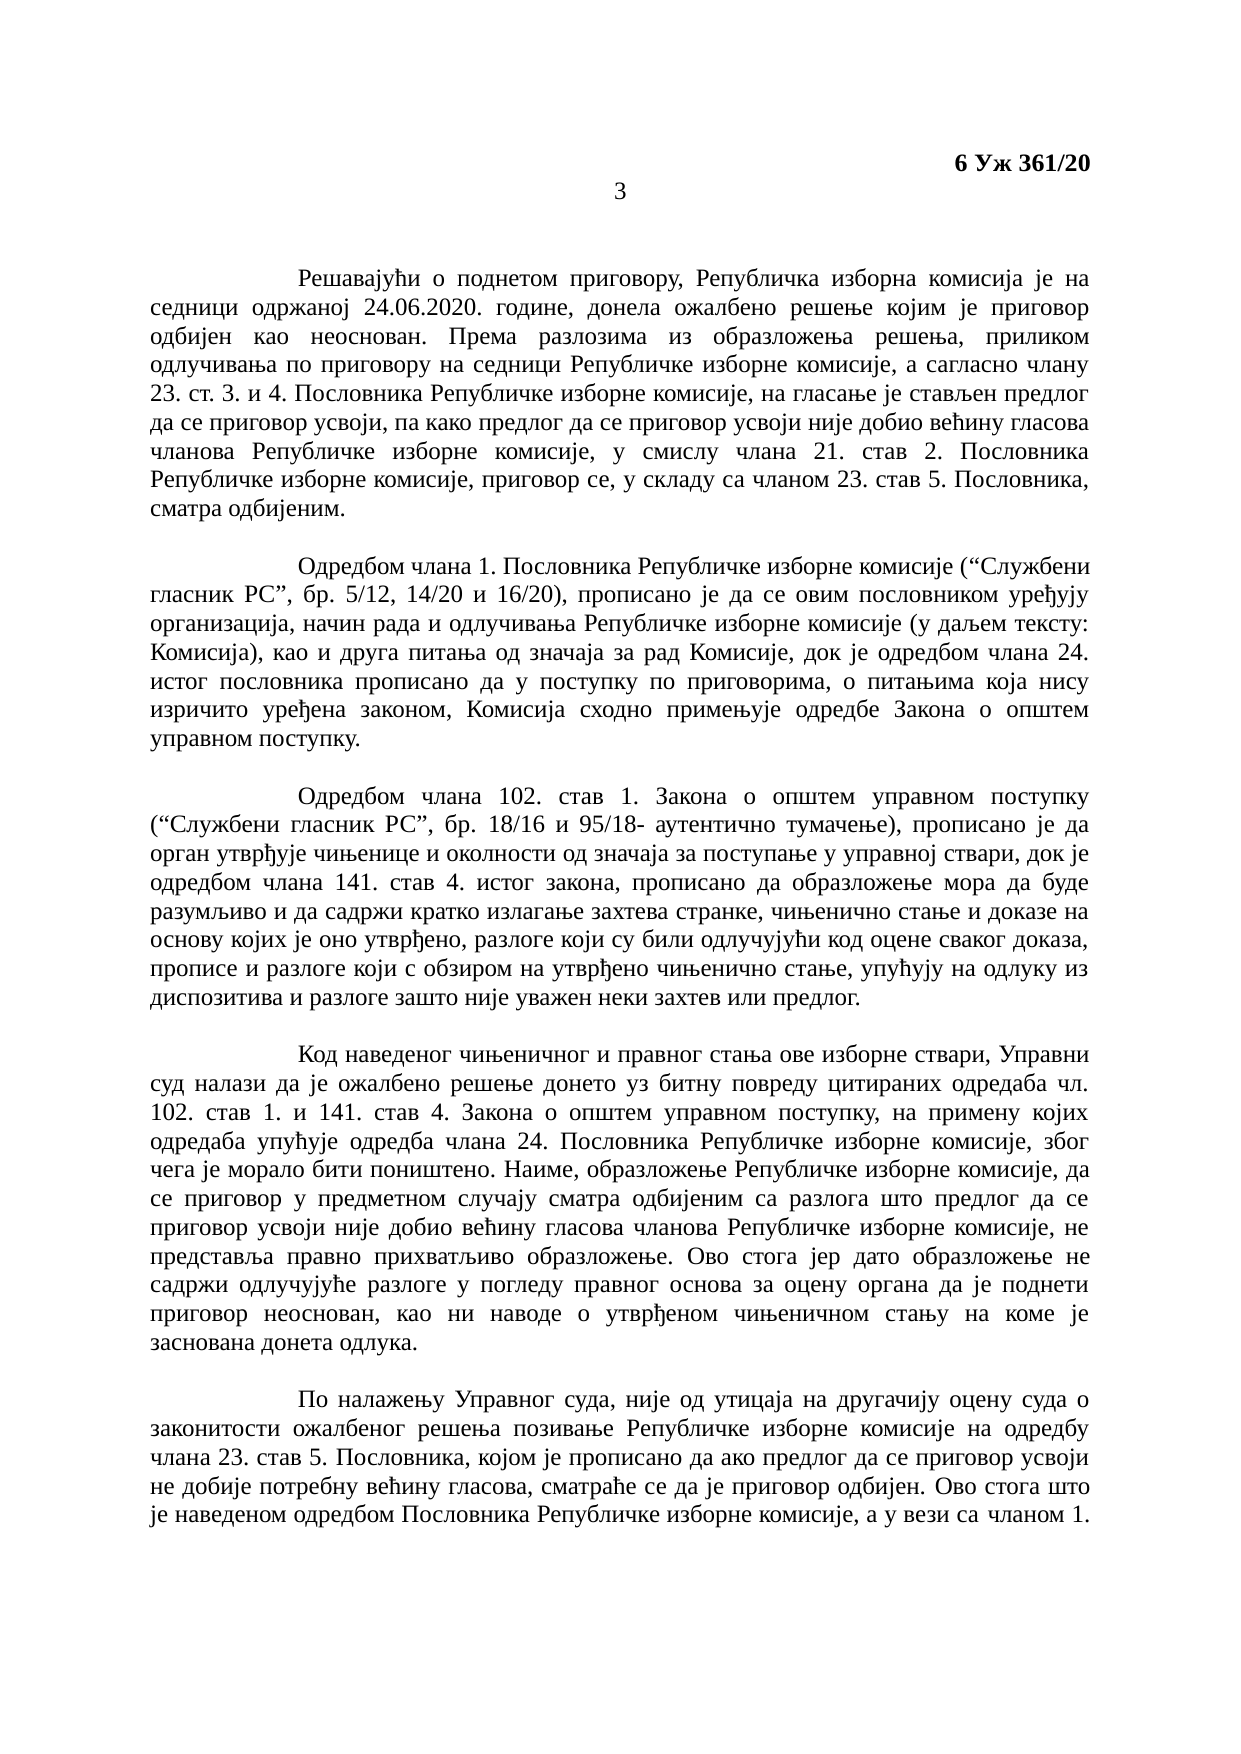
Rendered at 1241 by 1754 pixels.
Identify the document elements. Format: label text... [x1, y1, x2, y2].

text Одредбом члана 1. Пословника Републичке изборне комисије (“Службени гласник РС”, бр. 5/12, 14/20 и 16/20), прописано је да се овим пословником уређују организација, начин рада и одлучивања Републичке изборне комисије (у даљем тексту: Комисија), као и друга питања од значаја за рад Комисије, док је одредбом члана 24. истог пословника прописано да у поступку по приговорима, о питањима која нису изричито уређена законом, Комисија сходно примењује одредбе Закона о општем управном поступку. [150, 551, 1090, 752]
text Одредбом члана 102. став 1. Закона о општем управном поступку (“Службени гласник РС”, бр. 18/16 и 95/18- аутентично тумачење), прописано је да орган утврђује чињенице и околности од значаја за поступање у управној ствари, док је одредбом члана 141. став 4. истог закона, прописано да образложење мора да буде разумљиво и да садржи кратко излагање захтева странке, чињенично стање и доказе на основу којих је оно утврђено, разлоге који су били одлучујући код оцене сваког доказа, прописе и разлоге који с обзиром на утврђено чињенично стање, упућују на одлуку из диспозитива и разлоге зашто није уважен неки захтев или предлог. [150, 781, 1090, 1011]
text Решавајући о поднетом приговору, Републичка изборна комисија је на седници одржаној 24.06.2020. године, донела ожалбено решење којим је приговор одбијен као неоснован. Према разлозима из образложења решења, приликом одлучивања по приговору на седници Републичке изборне комисије, а сагласно члану 23. ст. 3. и 4. Пословника Републичке изборне комисије, на гласање је стављен предлог да се приговор усвоји, па како предлог да се приговор усвоји није добио већину гласова чланова Републичке изборне комисије, у смислу члана 21. став 2. Пословника Републичке изборне комисије, приговор се, у складу са чланом 23. став 5. Пословника, сматра одбијеним. [150, 263, 1090, 522]
text По налажењу Управног суда, није од утицаја на другачију оцену суда о законитости ожалбеног решења позивање Републичке изборне комисије на одредбу члана 23. став 5. Пословника, којом је прописано да ако предлог да се приговор усвоји не добије потребну већину гласова, сматраће се да је приговор одбијен. Ово стога што је наведеном одредбом Пословника Републичке изборне комисије, а у вези са чланом 1. [150, 1384, 1090, 1528]
text Код наведеног чињеничног и правног стања ове изборне ствари, Управни суд налази да је ожалбено решење донето уз битну повреду цитираних одредаба чл. 102. став 1. и 141. став 4. Закона о општем управном поступку, на примену којих одредаба упућује одредба члана 24. Пословника Републичке изборне комисије, због чега је морало бити поништено. Наиме, образложење Републичке изборне комисије, да се приговор у предметном случају сматра одбијеним са разлога што предлог да се приговор усвоји није добио већину гласова чланова Републичке изборне комисије, не представља правно прихватљиво образложење. Ово стога јер дато образложење не садржи одлучујуће разлоге у погледу правног основа за оцену органа да је поднети приговор неоснован, као ни наводе о утврђеном чињеничном стању на коме је заснована донета одлука. [150, 1039, 1090, 1356]
